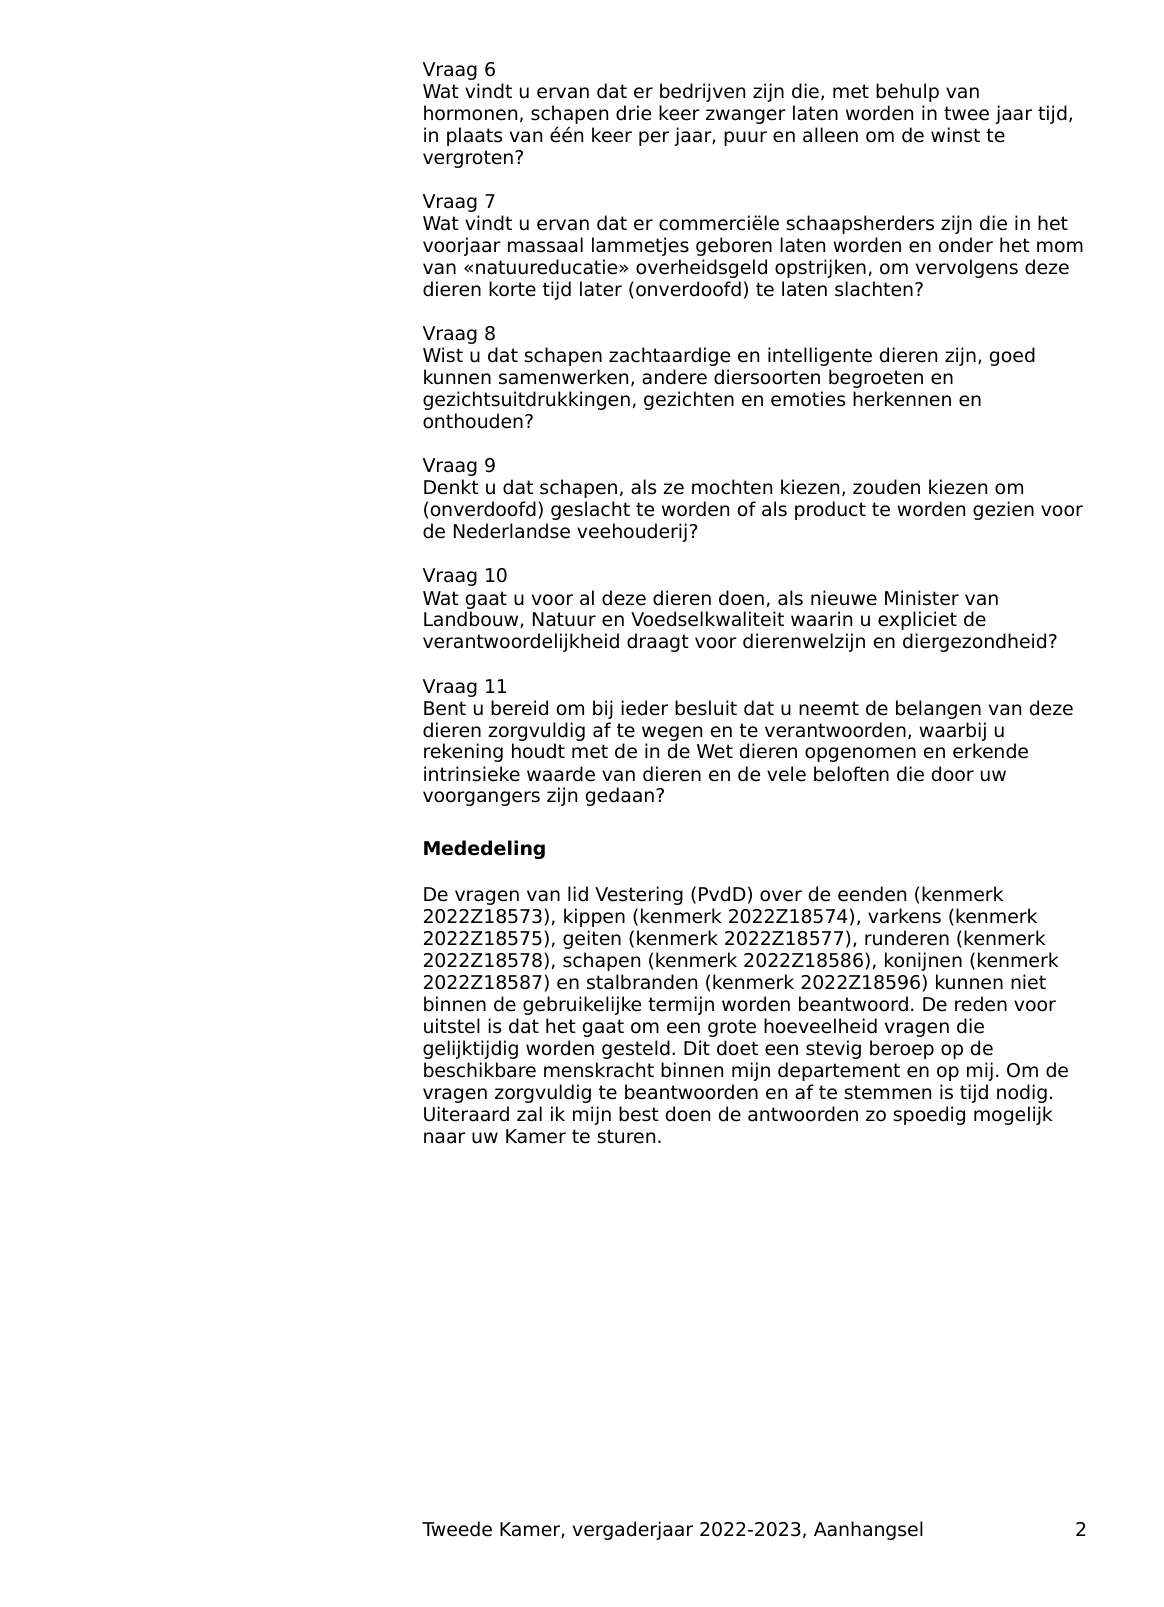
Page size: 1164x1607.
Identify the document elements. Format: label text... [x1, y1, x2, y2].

text Wat vindt u ervan dat er bedrijven zijn die, met behulp van hormonen, schapen drie keer zwanger laten worden in twee jaar tijd, in plaats van één keer per jaar, puur en alleen om de winst te vergroten? [422, 81, 1087, 169]
text Wat vindt u ervan dat er commerciële schaapsherders zijn die in het voorjaar massaal lammetjes geboren laten worden en onder het mom van «natuureducatie» overheidsgeld opstrijken, om vervolgens deze dieren korte tijd later (onverdoofd) te laten slachten? [422, 213, 1087, 301]
text Vraag 10 [422, 565, 1087, 587]
subtitle Mededeling [422, 837, 1087, 859]
text Vraag 9 [422, 455, 1087, 477]
text Vraag 6 [422, 59, 1087, 81]
text Bent u bereid om bij ieder besluit dat u neemt de belangen van deze dieren zorgvuldig af te wegen en te verantwoorden, waarbij u rekening houdt met de in de Wet dieren opgenomen en erkende intrinsieke waarde van dieren en de vele beloften die door uw voorgangers zijn gedaan? [422, 697, 1087, 807]
text Vraag 11 [422, 676, 1087, 697]
text Vraag 7 [422, 191, 1087, 213]
text De vragen van lid Vestering (PvdD) over de eenden (kenmerk 2022Z18573), kippen (kenmerk 2022Z18574), varkens (kenmerk 2022Z18575), geiten (kenmerk 2022Z18577), runderen (kenmerk 2022Z18578), schapen (kenmerk 2022Z18586), konijnen (kenmerk 2022Z18587) en stalbranden (kenmerk 2022Z18596) kunnen niet binnen de gebruikelijke termijn worden beantwoord. De reden voor uitstel is dat het gaat om een grote hoeveelheid vragen die gelijktijdig worden gesteld. Dit doet een stevig beroep op de beschikbare menskracht binnen mijn departement en op mij. Om de vragen zorgvuldig te beantwoorden en af te stemmen is tijd nodig. Uiteraard zal ik mijn best doen de antwoorden zo spoedig mogelijk naar uw Kamer te sturen. [422, 884, 1087, 1148]
text Wat gaat u voor al deze dieren doen, als nieuwe Minister van Landbouw, Natuur en Voedselkwaliteit waarin u expliciet de verantwoordelijkheid draagt voor dierenwelzijn en diergezondheid? [422, 587, 1087, 653]
text Denkt u dat schapen, als ze mochten kiezen, zouden kiezen om (onverdoofd) geslacht te worden of als product te worden gezien voor de Nederlandse veehouderij? [422, 477, 1087, 543]
text Vraag 8 [422, 323, 1087, 345]
text Wist u dat schapen zachtaardige en intelligente dieren zijn, goed kunnen samenwerken, andere diersoorten begroeten en gezichtsuitdrukkingen, gezichten en emoties herkennen en onthouden? [422, 345, 1087, 433]
